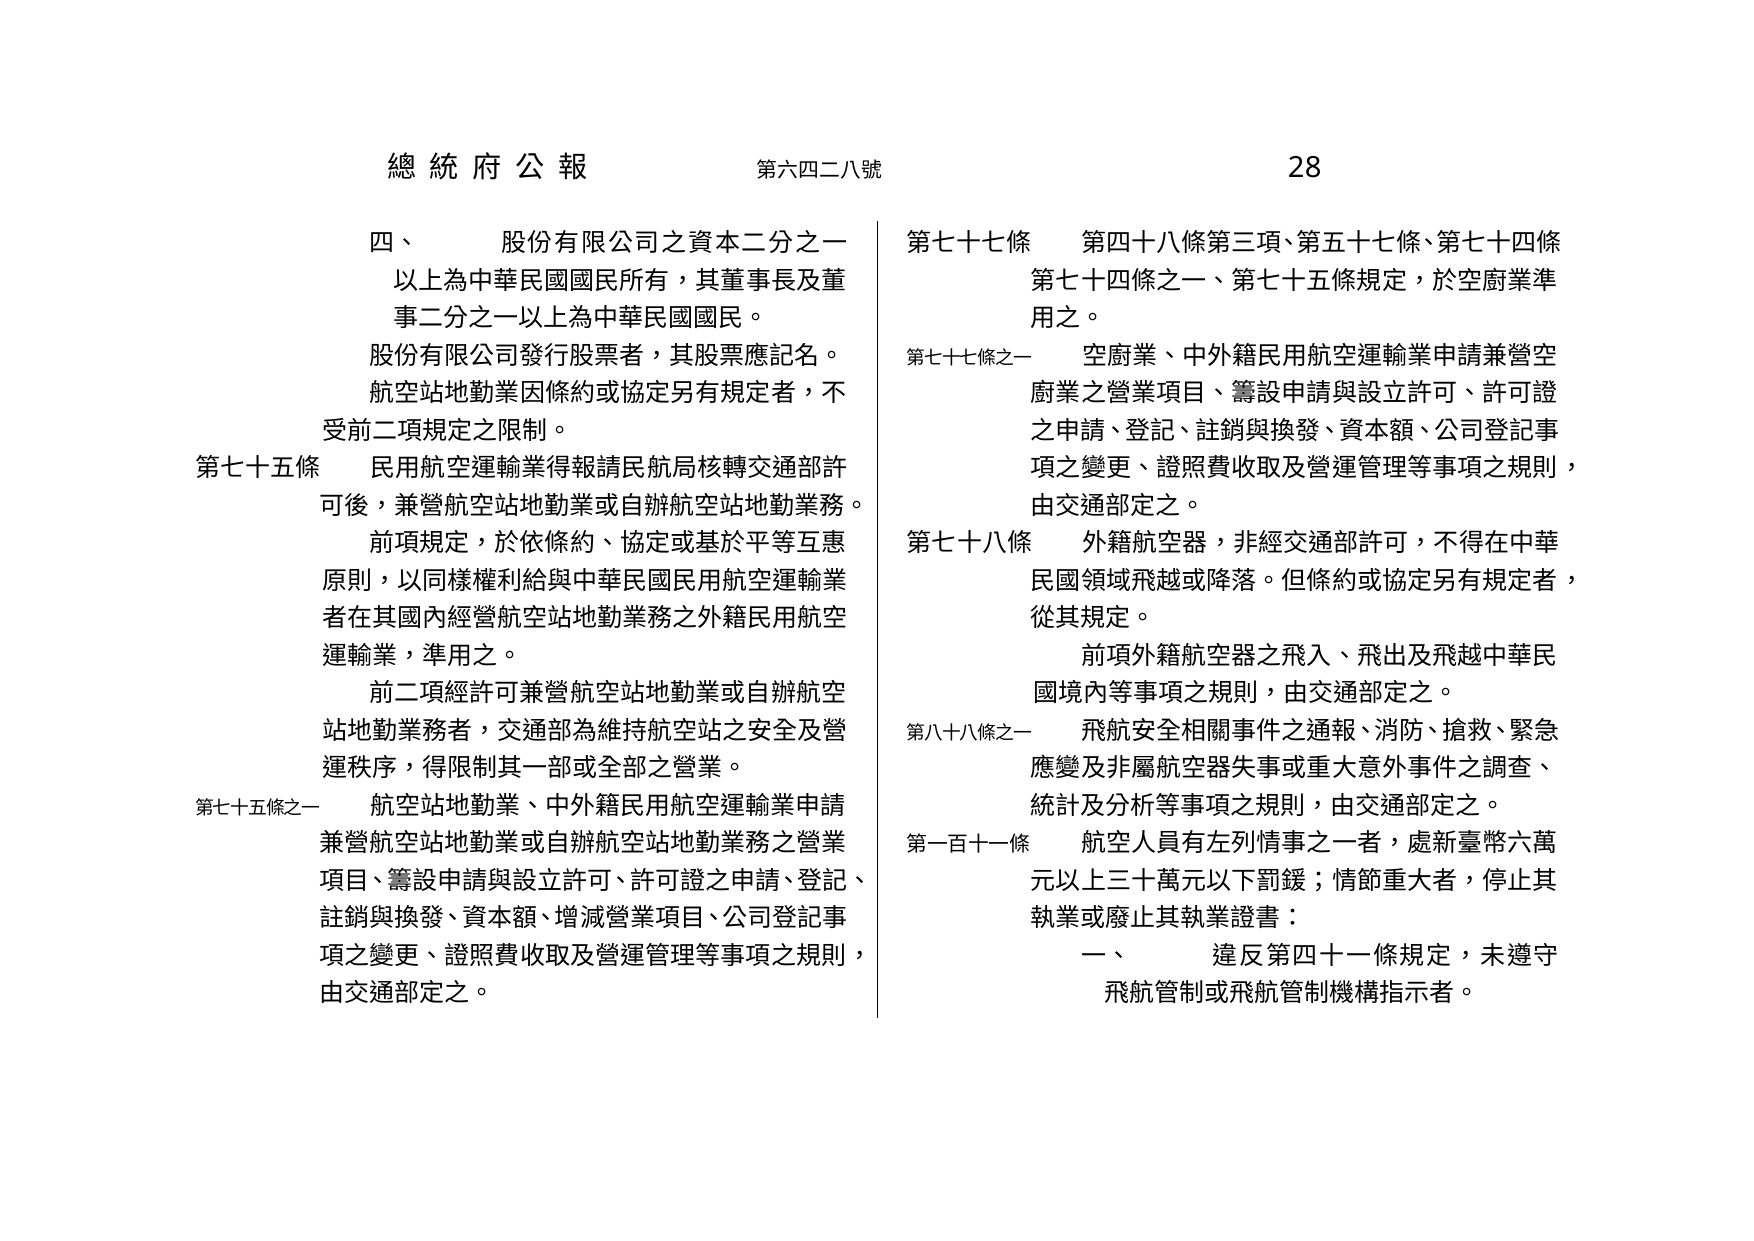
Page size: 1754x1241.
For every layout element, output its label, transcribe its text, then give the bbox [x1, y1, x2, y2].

text 第七十五條 民用航空運輸業得報請民航局核轉交通部許可後，兼營航空站地勤業或自辦航空站地勤業務。 [195, 447, 847, 522]
text 航空站地勤業因條約或協定另有規定者，不受前二項規定之限制。 [322, 372, 847, 447]
text 股份有限公司發行股票者，其股票應記名。 [322, 334, 847, 372]
text 第一百十一條 航空人員有左列情事之一者，處新臺幣六萬元以上三十萬元以下罰鍰；情節重大者，停止其執業或廢止其執業證書： [907, 822, 1559, 934]
text 前項規定，於依條約、協定或基於平等互惠原則，以同樣權利給與中華民國民用航空運輸業者在其國內經營航空站地勤業務之外籍民用航空運輸業，準用之。 [322, 522, 847, 672]
text 第七十七條 第四十八條第三項、第五十七條、第七十四條、第七十四條之一、第七十五條規定，於空廚業準用之。 [907, 222, 1559, 334]
text 第七十七條之一 空廚業、中外籍民用航空運輸業申請兼營空廚業之營業項目、籌設申請與設立許可、許可證之申請、登記、註銷與換發、資本額、公司登記事項之變更、證照費收取及營運管理等事項之規則，由交通部定之。 [907, 334, 1559, 522]
text 第七十五條之一 航空站地勤業、中外籍民用航空運輸業申請兼營航空站地勤業或自辦航空站地勤業務之營業項目、籌設申請與設立許可、許可證之申請、登記、註銷與換發、資本額、增減營業項目、公司登記事項之變更、證照費收取及營運管理等事項之規則，由交通部定之。 [195, 784, 847, 1009]
list 股份有限公司之資本二分之一以上為中華民國國民所有，其董事長及董事二分之一以上為中華民國國民。 [369, 222, 847, 334]
text 前項外籍航空器之飛入、飛出及飛越中華民國境內等事項之規則，由交通部定之。 [1033, 634, 1559, 709]
list 違反第四十一條規定，未遵守飛航管制或飛航管制機構指示者。 [1081, 934, 1559, 1009]
text 前二項經許可兼營航空站地勤業或自辦航空站地勤業務者，交通部為維持航空站之安全及營運秩序，得限制其一部或全部之營業。 [322, 672, 847, 784]
text 第七十八條 外籍航空器，非經交通部許可，不得在中華民國領域飛越或降落。但條約或協定另有規定者，從其規定。 [907, 522, 1559, 634]
text 第八十八條之一 飛航安全相關事件之通報、消防、搶救、緊急應變及非屬航空器失事或重大意外事件之調查、統計及分析等事項之規則，由交通部定之。 [907, 709, 1559, 822]
